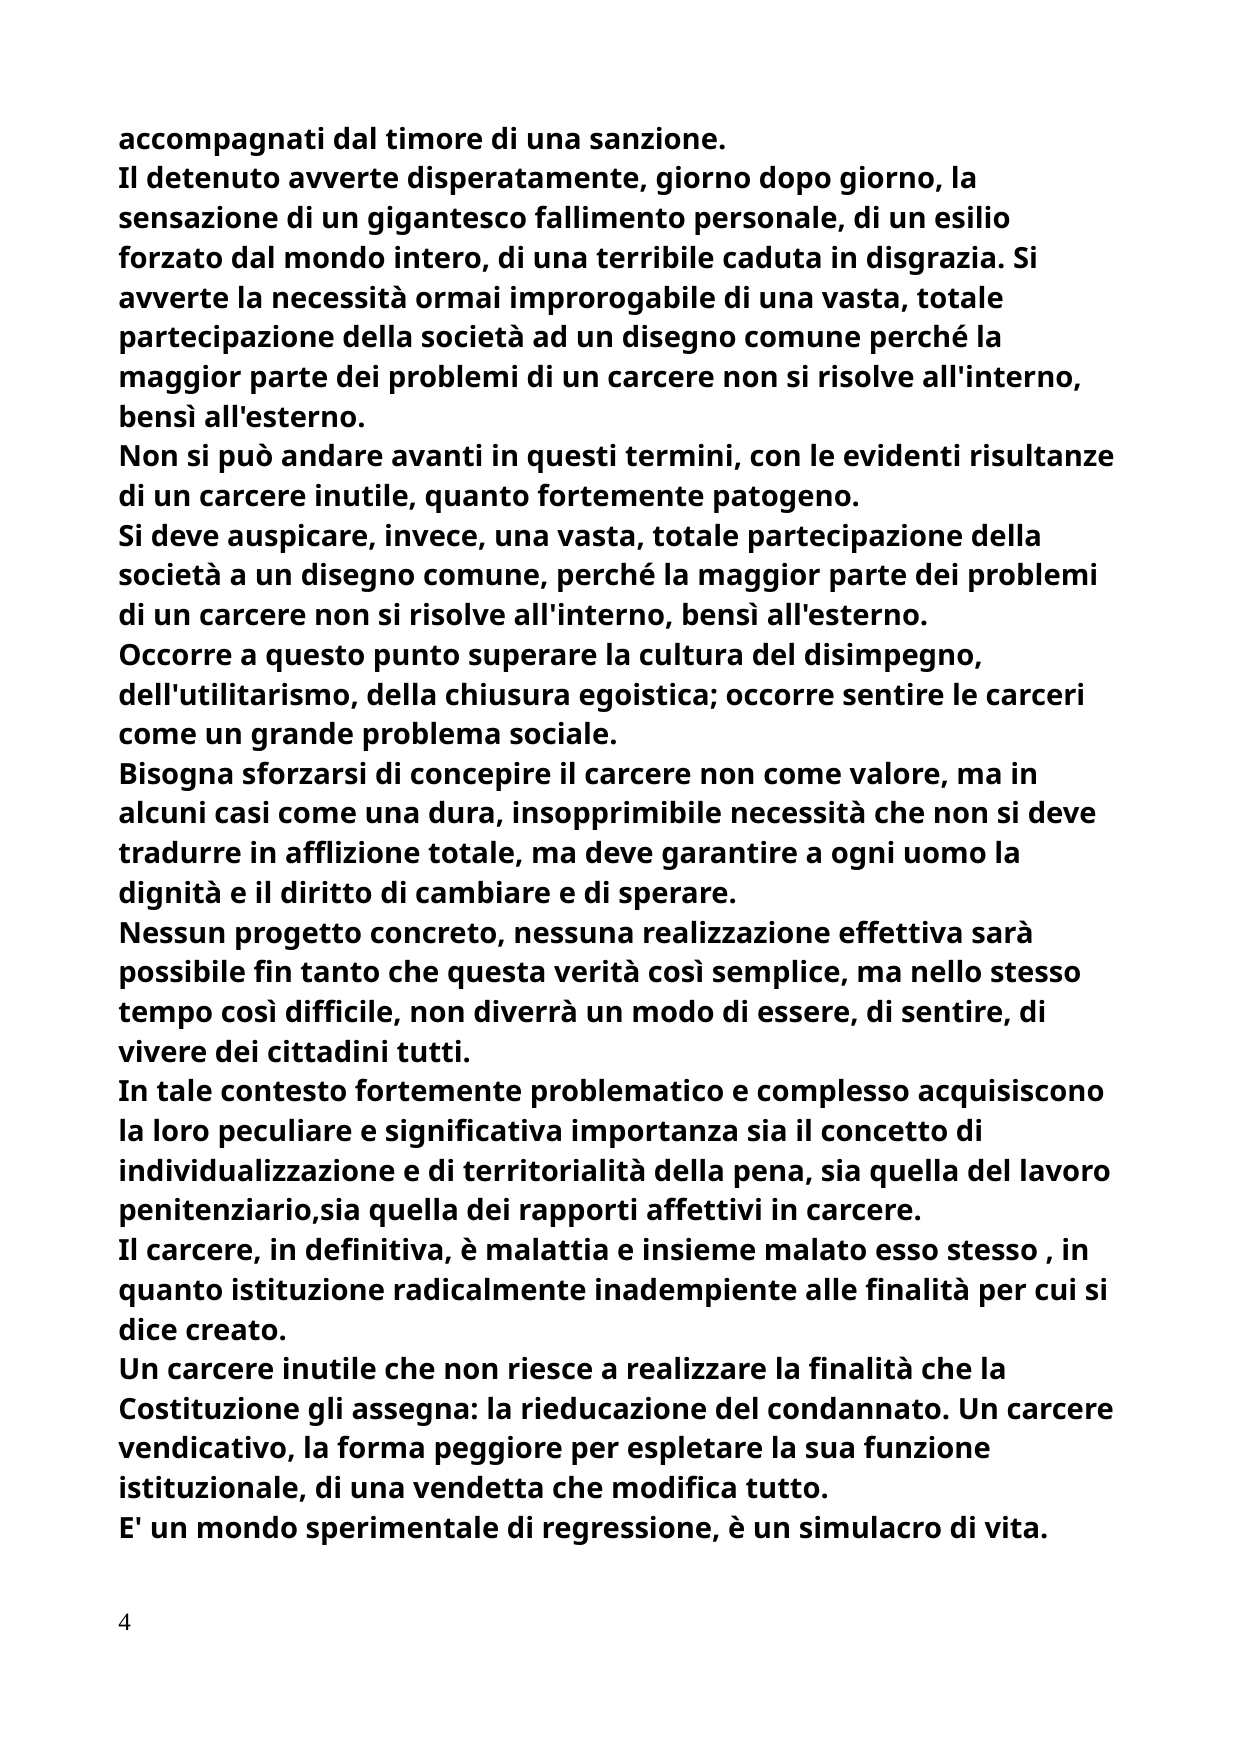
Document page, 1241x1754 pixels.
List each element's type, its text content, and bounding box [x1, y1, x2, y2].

text Si deve auspicare, invece, una vasta, totale partecipazione della società a un disegno comune, perché la maggior parte dei problemi di un carcere non si risolve all'interno, bensì all'esterno. [118, 515, 1122, 634]
text accompagnati dal timore di una sanzione. [118, 118, 1122, 158]
text Nessun progetto concreto, nessuna realizzazione effettiva sarà possibile fin tanto che questa verità così semplice, ma nello stesso tempo così difficile, non diverrà un modo di essere, di sentire, di vivere dei cittadini tutti. [118, 912, 1122, 1071]
text Il detenuto avverte disperatamente, giorno dopo giorno, la sensazione di un gigantesco fallimento personale, di un esilio forzato dal mondo intero, di una terribile caduta in disgrazia. Si avverte la necessità ormai improrogabile di una vasta, totale partecipazione della società ad un disegno comune perché la maggior parte dei problemi di un carcere non si risolve all'interno, bensì all'esterno. [118, 158, 1122, 436]
text Un carcere inutile che non riesce a realizzare la finalità che la Costituzione gli assegna: la rieducazione del condannato. Un carcere vendicativo, la forma peggiore per espletare la sua funzione istituzionale, di una vendetta che modifica tutto. [118, 1348, 1122, 1507]
text Occorre a questo punto superare la cultura del disimpegno, dell'utilitarismo, della chiusura egoistica; occorre sentire le carceri come un grande problema sociale. [118, 634, 1122, 753]
text Non si può andare avanti in questi termini, con le evidenti risultanze di un carcere inutile, quanto fortemente patogeno. [118, 436, 1122, 515]
text la loro peculiare e significativa importanza sia il concetto di individualizzazione e di territorialità della pena, sia quella del lavoro penitenziario,sia quella dei rapporti affettivi in carcere. [118, 1110, 1122, 1229]
text E' un mondo sperimentale di regressione, è un simulacro di vita. [118, 1507, 1122, 1547]
text Il carcere, in definitiva, è malattia e insieme malato esso stesso , in quanto istituzione radicalmente inadempiente alle finalità per cui si dice creato. [118, 1229, 1122, 1348]
text Bisogna sforzarsi di concepire il carcere non come valore, ma in alcuni casi come una dura, insopprimibile necessità che non si deve tradurre in afflizione totale, ma deve garantire a ogni uomo la dignità e il diritto di cambiare e di sperare. [118, 753, 1122, 912]
text In tale contesto fortemente problematico e complesso acquisiscono [118, 1071, 1122, 1110]
